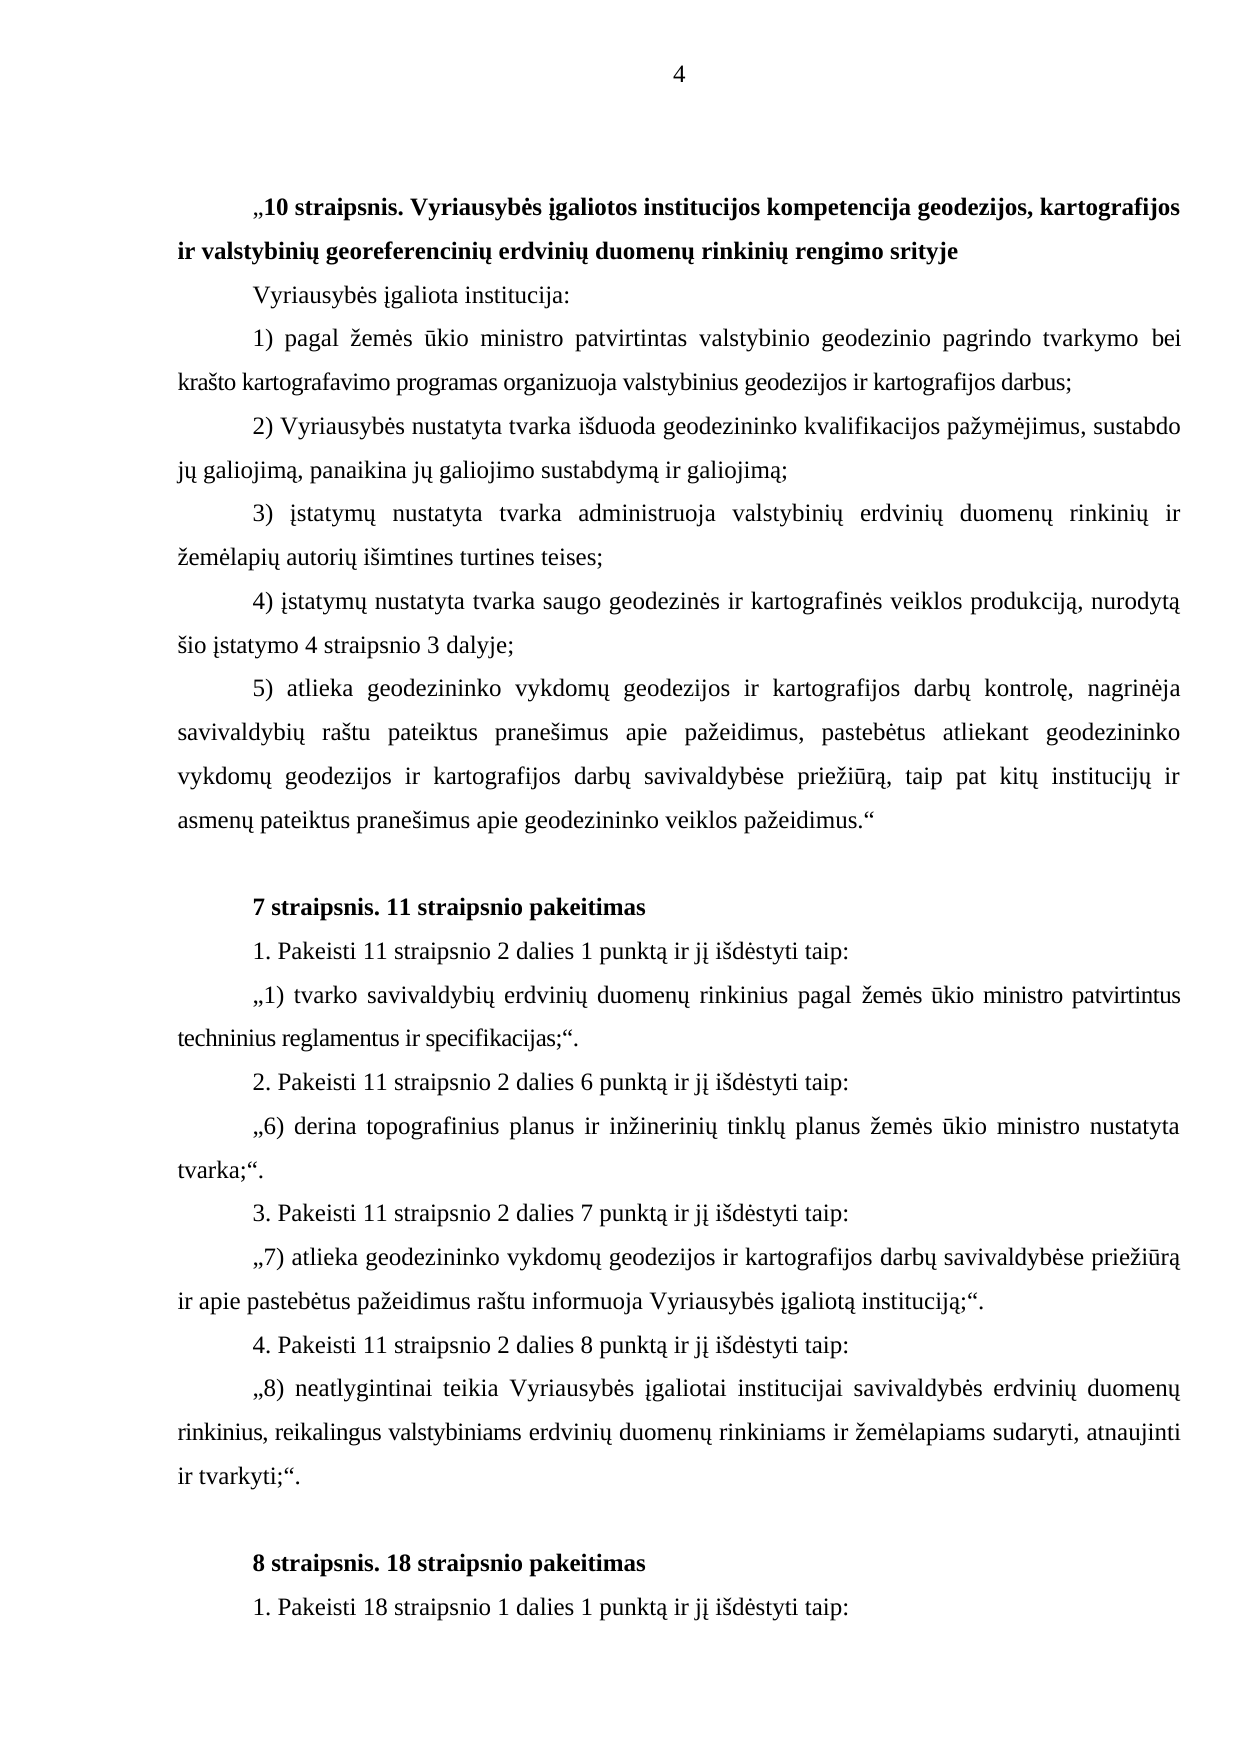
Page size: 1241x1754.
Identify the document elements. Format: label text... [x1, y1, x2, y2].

text 3) įstatymų nustatyta tvarka administruoja valstybinių erdvinių duomenų rinkinių ir žemėlapių autorių išimtines turtines teises; [177, 483, 1181, 571]
text 4. Pakeisti 11 straipsnio 2 dalies 8 punktą ir jį išdėstyti taip: [177, 1315, 1181, 1358]
text 8 straipsnis. 18 straipsnio pakeitimas [177, 1533, 1181, 1577]
text 4) įstatymų nustatyta tvarka saugo geodezinės ir kartografinės veiklos produkciją, nurodytą šio įstatymo 4 straipsnio 3 dalyje; [177, 571, 1181, 658]
text 1. Pakeisti 11 straipsnio 2 dalies 1 punktą ir jį išdėstyti taip: [177, 921, 1181, 965]
text „6) derina topografinius planus ir inžinerinių tinklų planus žemės ūkio ministro nustatyta tvarka;“. [177, 1096, 1181, 1183]
text 3. Pakeisti 11 straipsnio 2 dalies 7 punktą ir jį išdėstyti taip: [177, 1183, 1181, 1227]
text Vyriausybės įgaliota institucija: [177, 265, 1181, 308]
text 1) pagal žemės ūkio ministro patvirtintas valstybinio geodezinio pagrindo tvarkymo bei krašto kartografavimo programas organizuoja valstybinius geodezijos ir kartografijos darbus; [177, 308, 1181, 396]
text „8) neatlygintinai teikia Vyriausybės įgaliotai institucijai savivaldybės erdvinių duomenų rinkinius, reikalingus valstybiniams erdvinių duomenų rinkiniams ir žemėlapiams sudaryti, atnaujinti ir tvarkyti;“. [177, 1358, 1181, 1490]
text 2) Vyriausybės nustatyta tvarka išduoda geodezininko kvalifikacijos pažymėjimus, sustabdo jų galiojimą, panaikina jų galiojimo sustabdymą ir galiojimą; [177, 396, 1181, 483]
text „10 straipsnis. Vyriausybės įgaliotos institucijos kompetencija geodezijos, kartografijos ir valstybinių georeferencinių erdvinių duomenų rinkinių rengimo srityje [177, 177, 1181, 265]
text 7 straipsnis. 11 straipsnio pakeitimas [177, 877, 1181, 921]
text „7) atlieka geodezininko vykdomų geodezijos ir kartografijos darbų savivaldybėse priežiūrą ir apie pastebėtus pažeidimus raštu informuoja Vyriausybės įgaliotą instituciją;“. [177, 1227, 1181, 1315]
text 5) atlieka geodezininko vykdomų geodezijos ir kartografijos darbų kontrolę, nagrinėja savivaldybių raštu pateiktus pranešimus apie pažeidimus, pastebėtus atliekant geodezininko vykdomų geodezijos ir kartografijos darbų savivaldybėse priežiūrą, taip pat kitų institucijų ir asmenų pateiktus pranešimus apie geodezininko veiklos pažeidimus.“ [177, 658, 1181, 833]
text 2. Pakeisti 11 straipsnio 2 dalies 6 punktą ir jį išdėstyti taip: [177, 1052, 1181, 1096]
text 1. Pakeisti 18 straipsnio 1 dalies 1 punktą ir jį išdėstyti taip: [177, 1577, 1181, 1621]
text „1) tvarko savivaldybių erdvinių duomenų rinkinius pagal žemės ūkio ministro patvirtintus techninius reglamentus ir specifikacijas;“. [177, 965, 1181, 1052]
